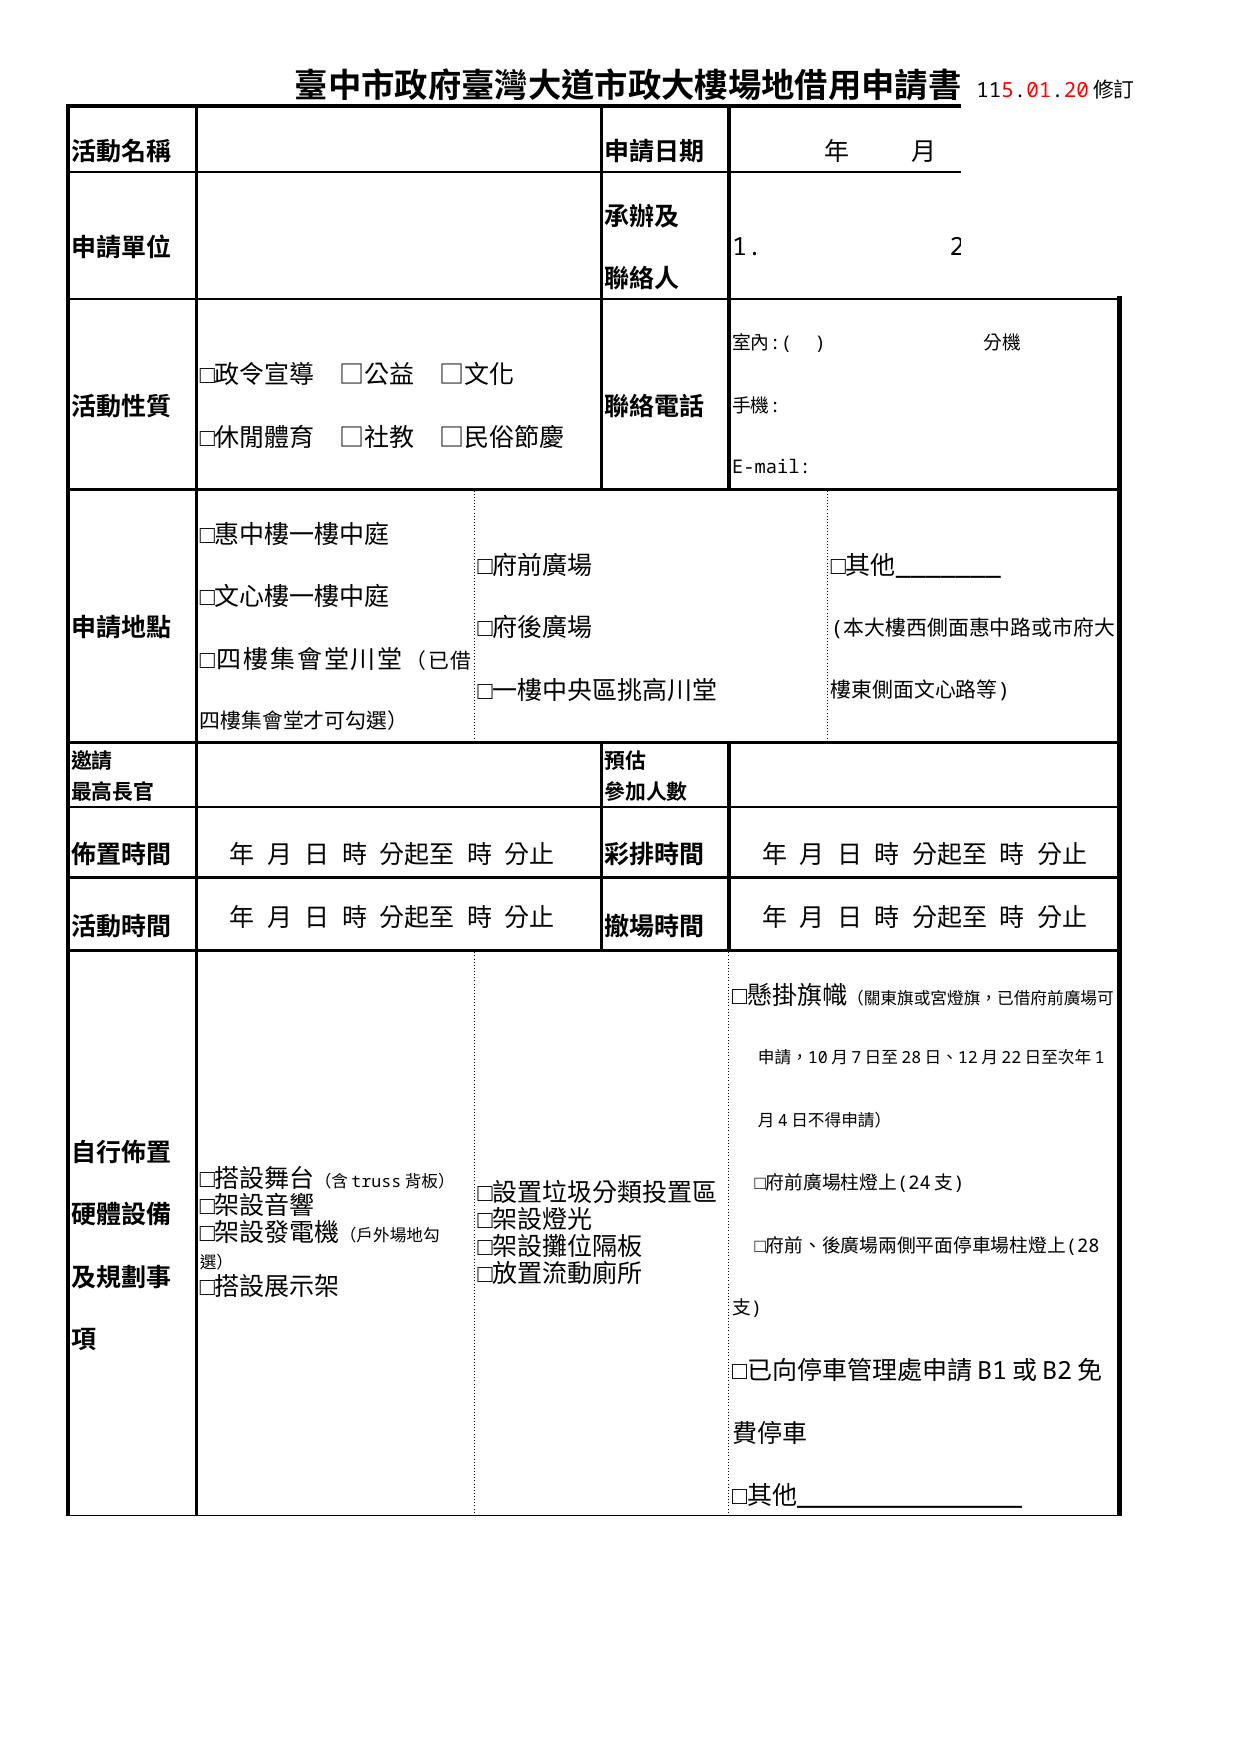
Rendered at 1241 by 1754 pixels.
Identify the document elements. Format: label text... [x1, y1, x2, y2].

table_cell 邀請 最高長官 [70, 744, 195, 806]
table_cell 自行佈置硬體設備及規劃事項 [70, 952, 195, 1515]
table_cell 承辦及 聯絡人 [603, 173, 727, 298]
table_cell 撤場時間 [603, 879, 727, 949]
table_cell [198, 744, 600, 806]
table_header [198, 108, 600, 171]
table_cell 室內:( ) 分機 手機: E-mail: [731, 300, 1117, 487]
table_cell 申請地點 [70, 491, 195, 741]
table_cell 預估 參加人數 [603, 744, 727, 806]
table_cell [731, 744, 1117, 806]
table_cell □搭設舞台（含truss背板） □架設音響 □架設發電機（戶外場地勾選） □搭設展示架 [198, 952, 474, 1515]
table_cell 申請單位 [70, 173, 195, 298]
table_cell 2. [731, 173, 1117, 298]
table_cell 佈置時間 [70, 808, 195, 876]
table_cell □其他_______ (本大樓西側面惠中路或市府大樓東側面文心路等) [828, 491, 1117, 741]
table_cell □政令宣導 □公益 □文化 □休閒體育 □社教 □民俗節慶 [198, 300, 600, 487]
table_cell □懸掛旗幟（關東旗或宮燈旗，已借府前廣場可申請，10月7日至28日、12月22日至次年1月4日不得申請） □府前廣場柱燈上(24支) □府前、後廣場兩側平面停車場柱燈上(28支) □已向停車管理處申請B1或B2免費停車 □其他_______________ [729, 952, 1117, 1515]
text 臺中市政府臺灣大道市政大樓場地借用申請書 [139, 66, 1176, 296]
table_cell 年 月 日 時 分起至 時 分止 [198, 879, 600, 949]
table_cell □設置垃圾分類投置區 □架設燈光 □架設攤位隔板 □放置流動廁所 [475, 952, 729, 1515]
table_cell □府前廣場 □府後廣場 □一樓中央區挑高川堂 [475, 491, 828, 741]
table_header 申請日期 [603, 108, 727, 171]
table_cell 活動時間 [70, 879, 195, 949]
table_cell 年 月 日 時 分起至 時 分止 [198, 808, 600, 876]
table_cell 年 月 日 時 分起至 時 分止 [731, 808, 1117, 876]
table_cell □惠中樓一樓中庭 □文心樓一樓中庭 □四樓集會堂川堂（已借四樓集會堂才可勾選） [198, 491, 474, 741]
table_header 年 月 日 [731, 108, 961, 171]
table_cell 彩排時間 [603, 808, 727, 876]
table_cell [198, 173, 600, 298]
table_cell 活動性質 [70, 300, 195, 487]
table_header 活動名稱 [70, 108, 195, 171]
table_cell 聯絡電話 [603, 300, 727, 487]
text 115.01.20修訂 [976, 73, 1161, 104]
table_cell 年 月 日 時 分起至 時 分止 [731, 879, 1117, 949]
